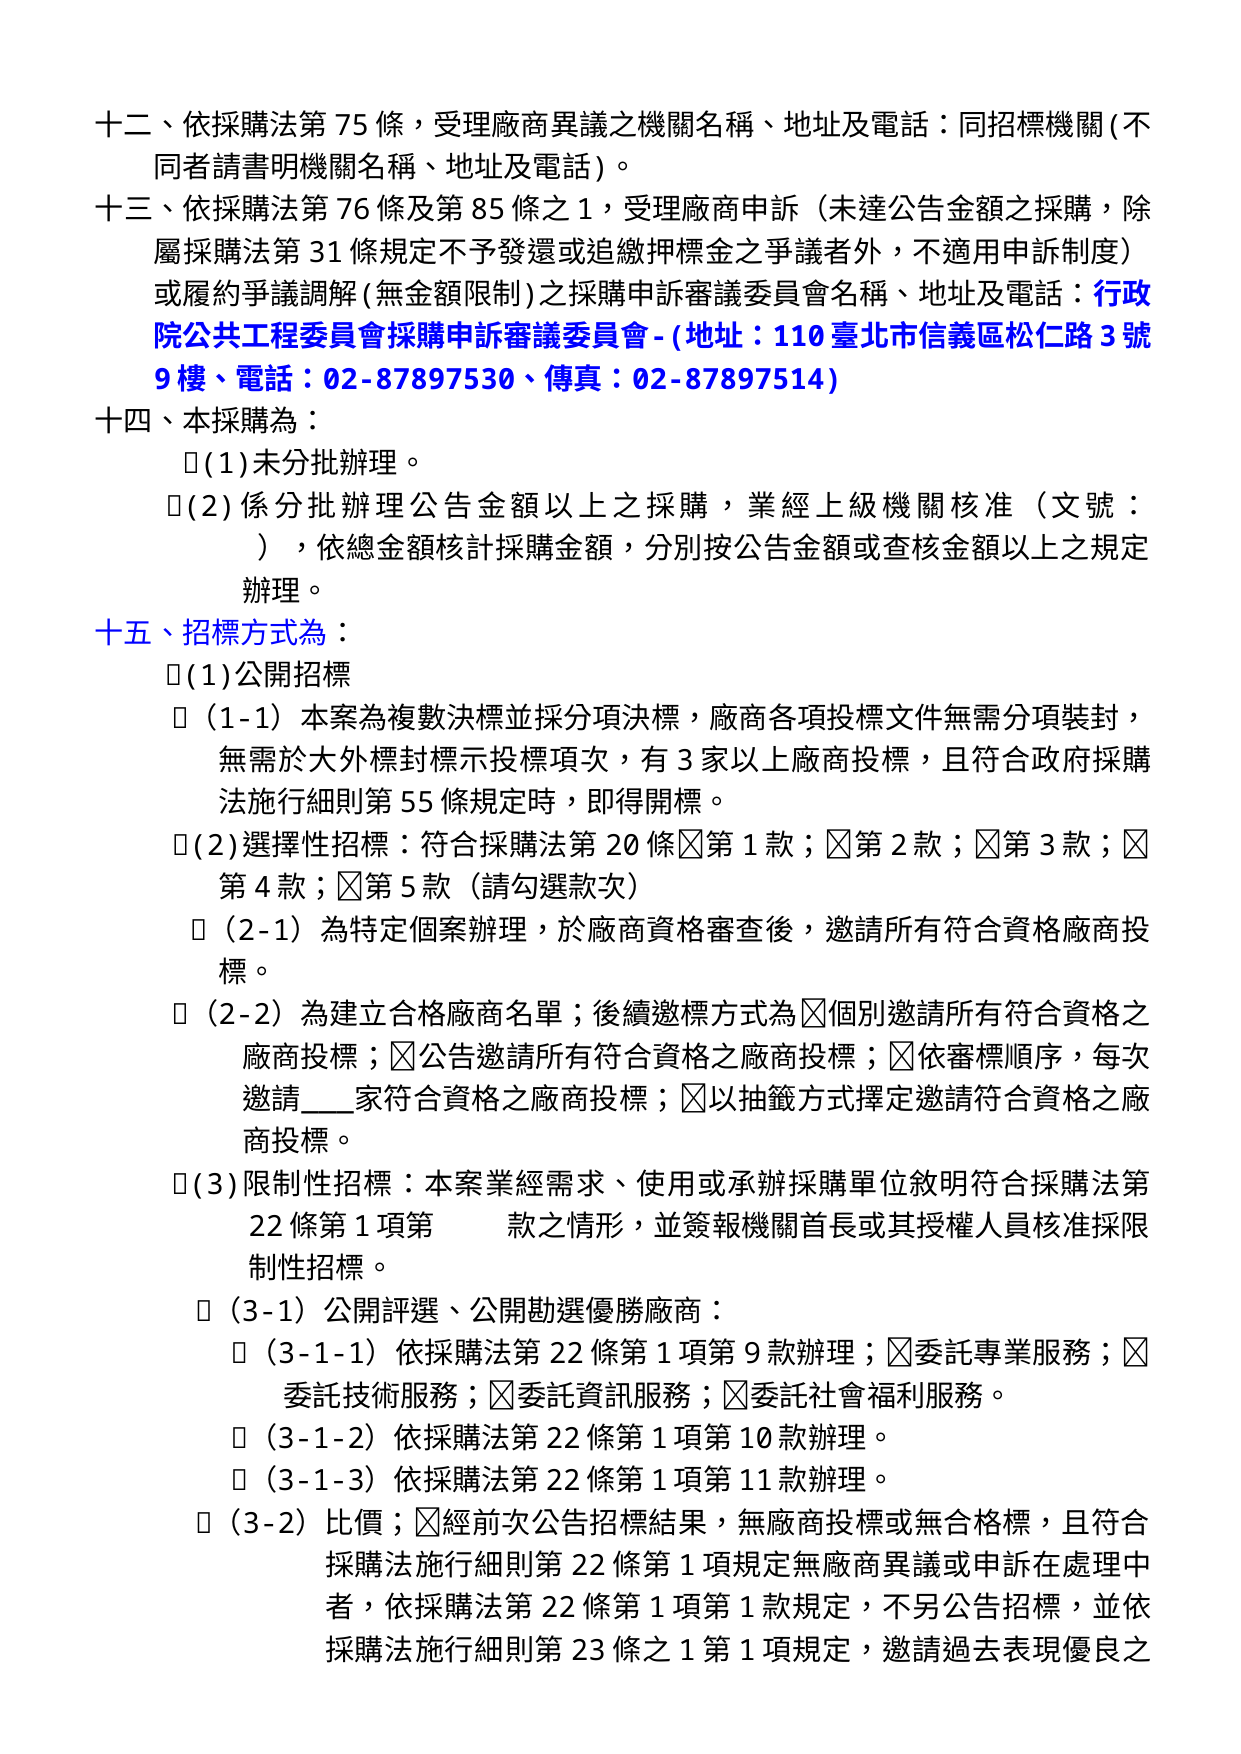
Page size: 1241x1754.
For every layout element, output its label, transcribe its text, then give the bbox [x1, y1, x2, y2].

text (3)限制性招標：本案業經需求、使用或承辦採購單位敘明符合採購法第22條第1項第 款之情形，並簽報機關首長或其授權人員核准採限制性招標。 [171, 1160, 1152, 1287]
text (2)係分批辦理公告金額以上之採購，業經上級機關核准（文號： ），依總金額核計採購金額，分別按公告金額或查核金額以上之規定辦理。 [165, 482, 1152, 609]
text (1)公開招標 [94, 652, 1152, 694]
text (1)未分批辦理。 [94, 440, 1152, 482]
list 十五、招標方式為： [94, 609, 1152, 652]
text （3-1-1）依採購法第22條第1項第9款辦理；委託專業服務；委託技術服務；委託資訊服務；委託社會福利服務。 [213, 1330, 1152, 1414]
list 十二、依採購法第75條，受理廠商異議之機關名稱、地址及電話：同招標機關(不同者請書明機關名稱、地址及電話)。 [94, 101, 1152, 186]
text (2)選擇性招標：符合採購法第20條第1款；第2款；第3款；第4款；第5款（請勾選款次） [153, 821, 1152, 906]
text （2-2）為建立合格廠商名單；後續邀標方式為個別邀請所有符合資格之廠商投標；公告邀請所有符合資格之廠商投標；依審標順序，每次邀請___家符合資格之廠商投標；以抽籤方式擇定邀請符合資格之廠商投標。 [171, 991, 1152, 1160]
text （2-1）為特定個案辦理，於廠商資格審查後，邀請所有符合資格廠商投標。 [153, 906, 1152, 991]
text （3-1）公開評選、公開勘選優勝廠商： [94, 1287, 1152, 1330]
list 十四、本採購為： [94, 398, 1152, 440]
text （3-1-2）依採購法第22條第1項第10款辦理。 [94, 1414, 1152, 1457]
list 十三、依採購法第76條及第85條之1，受理廠商申訴（未達公告金額之採購，除屬採購法第31條規定不予發還或追繳押標金之爭議者外，不適用申訴制度）或履約爭議調解(無金額限制)之採購申訴審議委員會名稱、地址及電話：行政院公共工程委員會採購申訴審議委員會-(地址：110臺北市信義區松仁路3號9樓、電話：02-87897530、傳真：02-87897514) [94, 186, 1152, 398]
text （1-1）本案為複數決標並採分項決標，廠商各項投標文件無需分項裝封，無需於大外標封標示投標項次，有3家以上廠商投標，且符合政府採購法施行細則第55條規定時，即得開標。 [153, 694, 1152, 821]
text （3-1-3）依採購法第22條第1項第11款辦理。 [94, 1457, 1152, 1499]
text （3-2）比價；經前次公告招標結果，無廠商投標或無合格標，且符合採購法施行細則第22條第1項規定無廠商異議或申訴在處理中者，依採購法第22條第1項第1款規定，不另公告招標，並依採購法施行細則第23條之1第1項規定，邀請過去表現優良之2家以上廠商以比價方式辦理；符合採購法第22條第1項第___款（請列明款次，第16款之情形須併填主管機關核准文號）；符合採購法第104條第1項但書第___款（請列明款次及相關機關核准文號）；符合採購法第105條第1項第___款(請列明款次及相關機關核准文號)；符合中央機關未達公告金額採購招標辦法第___條第___項第___款規定；符合地方政府依採購法第23條所定未達公告金額採購招標辦法第___條第___項第___款規定。 [195, 1499, 1152, 1669]
